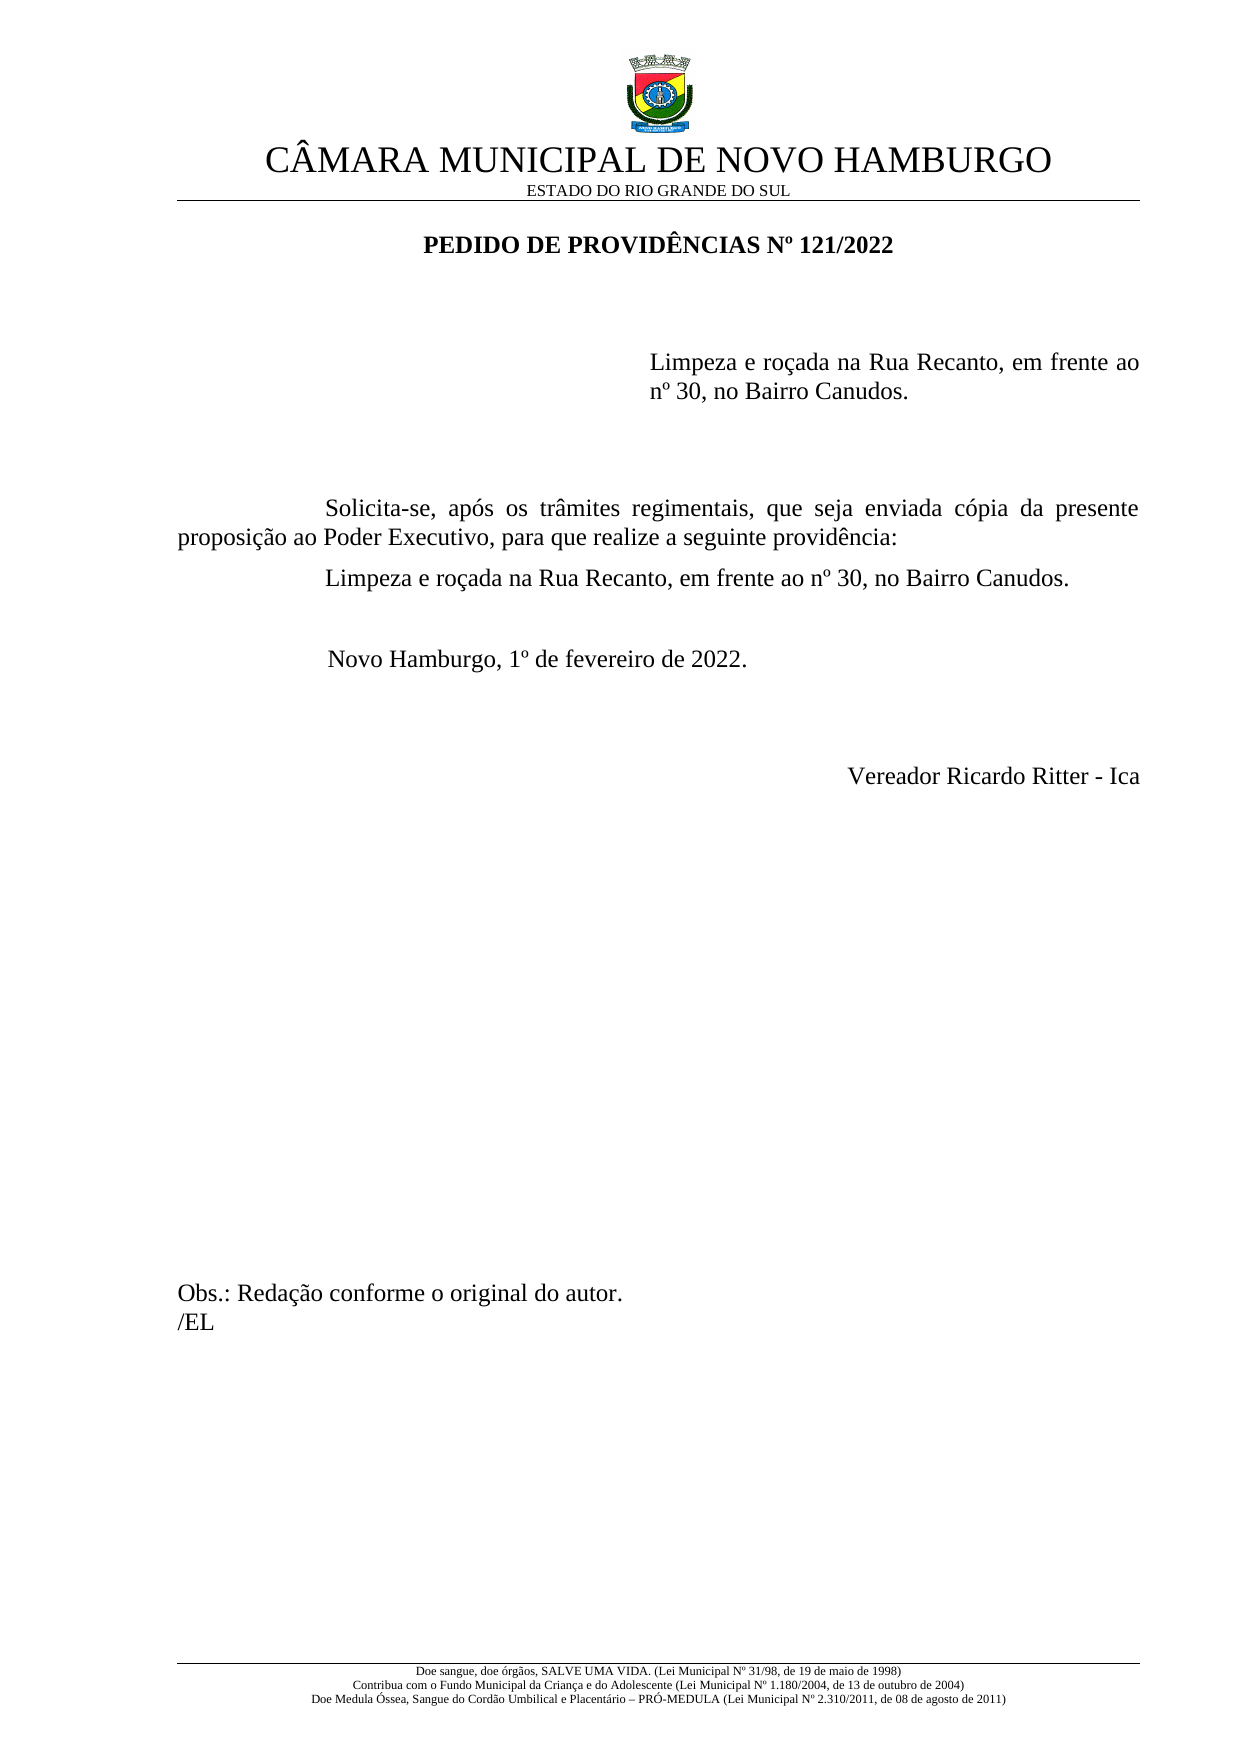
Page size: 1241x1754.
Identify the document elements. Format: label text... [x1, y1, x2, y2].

picture [621, 48, 696, 137]
text Novo Hamburgo, 1º de fevereiro de 2022. [177, 644, 1140, 672]
text Limpeza e roçada na Rua Recanto, em frente ao nº 30, no Bairro Canudos. [177, 563, 1140, 591]
text /EL [177, 1307, 1140, 1336]
text Limpeza e roçada na Rua Recanto, em frente ao nº 30, no Bairro Canudos. [649, 347, 1140, 405]
text Solicita-se, após os trâmites regimentais, que seja enviada cópia da presente proposição ao Poder Executivo, para que realize a seguinte providência: [177, 493, 1140, 551]
text PEDIDO DE PROVIDÊNCIAS Nº 121/2022 [177, 230, 1140, 259]
text Obs.: Redação conforme o original do autor. [177, 1278, 1140, 1307]
text Vereador Ricardo Ritter - Ica [649, 761, 1140, 790]
